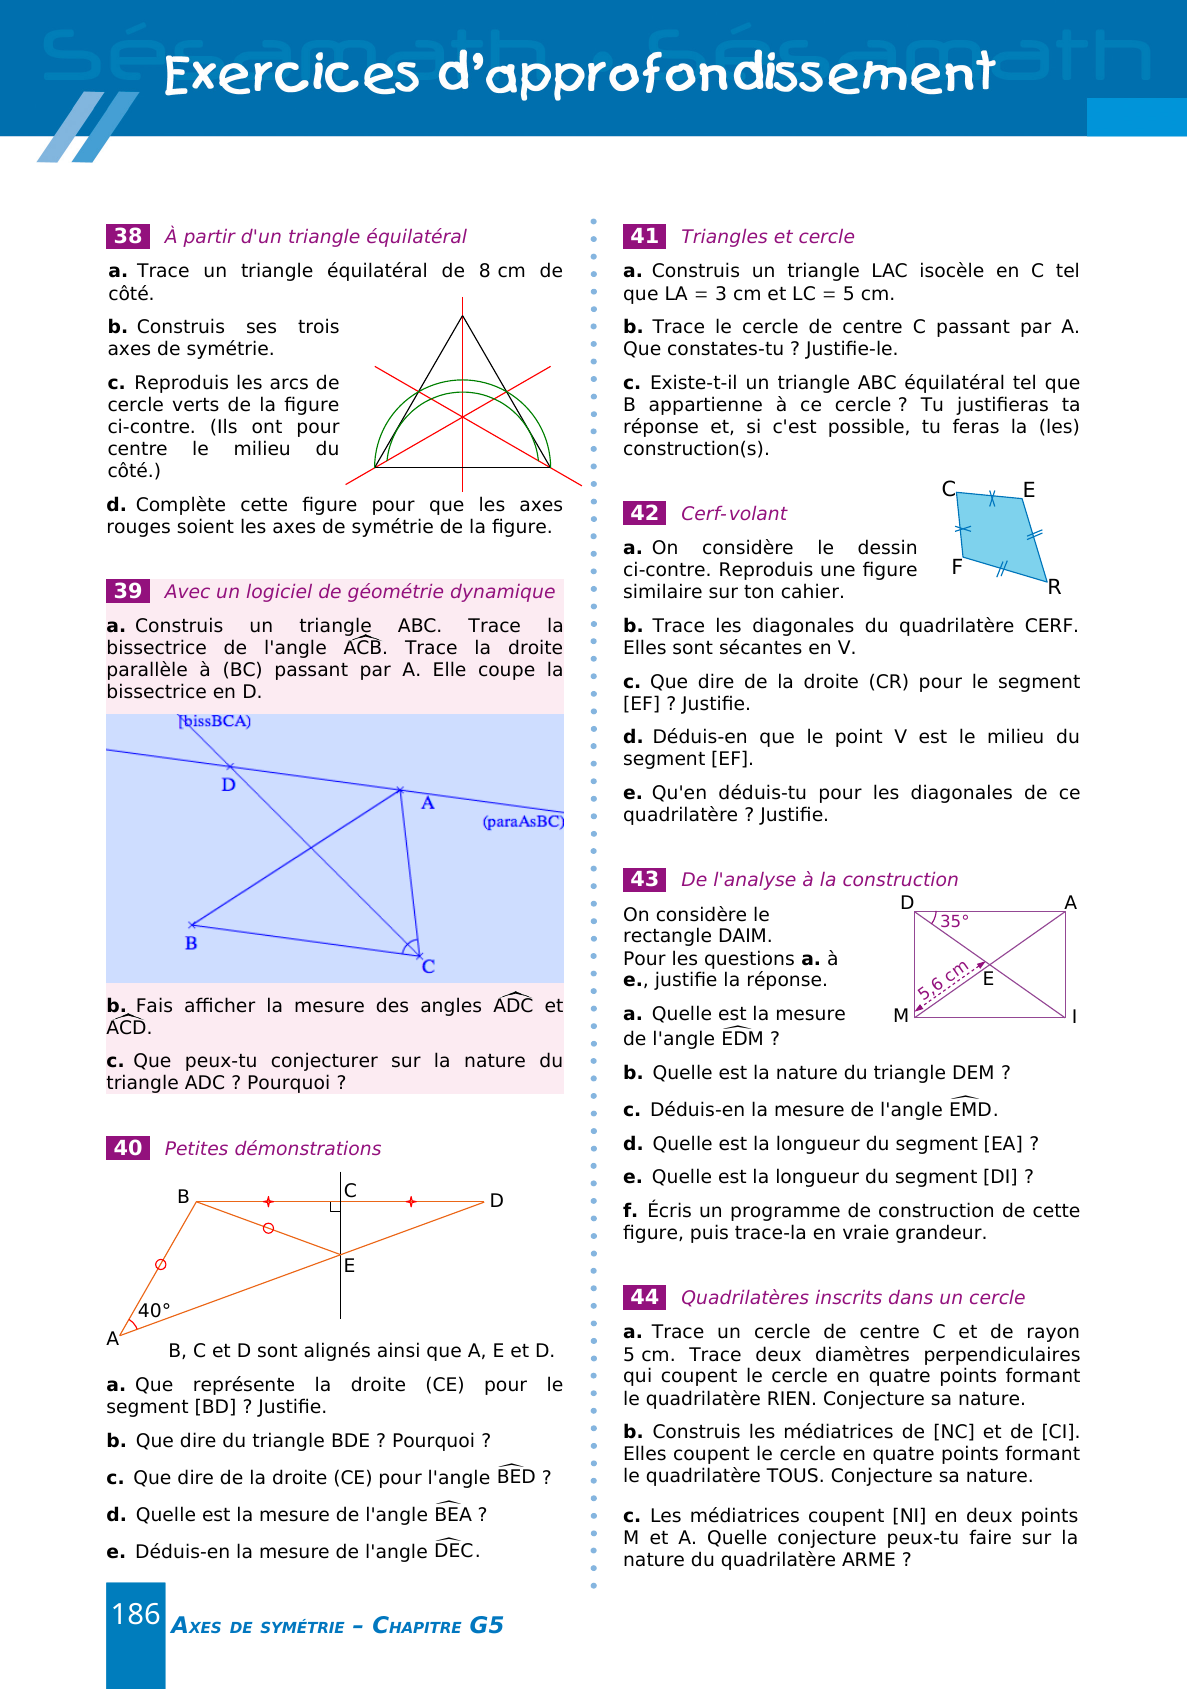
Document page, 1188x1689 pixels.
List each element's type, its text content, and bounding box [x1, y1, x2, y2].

list Quelle est la longueur du segment [DI] ? [623, 1166, 1081, 1188]
list Construis un triangle LAC isocèle en C tel que LA = 3 cm et LC = 5 cm. [623, 260, 1081, 304]
list Trace un triangle équilatéral de 8 cm de côté. [108, 260, 563, 304]
list On considère le dessin ci‑contre. Reproduis une figure similaire sur ton cahier. [623, 537, 918, 603]
list Déduis‑en que le point V est le milieu du segment [EF]. [623, 726, 1081, 770]
list Les médiatrices coupent [NI] en deux points M et A. Quelle conjecture peux-tu faire sur la nature du quadrilatère ARME ? [623, 1505, 1079, 1571]
list À partir d'un triangle équilatéral [150, 224, 564, 249]
list Quadrilatères inscrits dans un cercle [666, 1285, 1081, 1310]
list Que dire du triangle BDE ? Pourquoi ? [106, 1430, 564, 1452]
picture [106, 714, 564, 983]
list On considère le rectangle DAIM. Pour les questions a. à e., justifie la réponse. [623, 903, 887, 991]
list Quelle est la mesure de l'angle? [623, 1003, 862, 1050]
list Écris un programme de construction de cette figure, puis trace‑la en vraie grandeur. [623, 1200, 1081, 1244]
list Qu'en déduis‑tu pour les diagonales de ce quadrilatère ? Justifie. [623, 782, 1081, 826]
list Trace les diagonales du quadrilatère CERF. Elles sont sécantes en V. [623, 615, 1080, 659]
list Que peux‑tu conjecturer sur la nature du triangle ADC ? Pourquoi ? [106, 1050, 564, 1094]
list Avec un logiciel de géométrie dynamique [150, 579, 564, 603]
list Existe‑t‑il un triangle ABC équilatéral tel que B appartienne à ce cercle ? Tu justifieras ta réponse et, si c'est possible, tu feras la (les) construction(s). [623, 372, 1081, 460]
list Construis ses trois axes de symétrie. [107, 316, 339, 360]
list Complète cette figure pour que les axes rouges soient les axes de symétrie de la figure. [106, 493, 564, 537]
list Fais afficher la mesure des angles ADC et ACD. [106, 994, 564, 1038]
list Déduis‑en la mesure de l'angle [106, 1537, 564, 1562]
list Que représente la droite (CE) pour le segment [BD] ? Justifie. [106, 1374, 564, 1418]
list Cerf‑volant [666, 501, 959, 525]
list Que dire de la droite (CR) pour le segment [EF] ? Justifie. [623, 671, 1081, 714]
list Petites démonstrations [150, 1136, 564, 1160]
list Quelle est la nature du triangle DEM ? [623, 1062, 1080, 1084]
picture [0, 0, 1187, 163]
list Trace un cercle de centre C et de rayon 5 cm. Trace deux diamètres perpendiculaires qui coupent le cercle en quatre points formant le quadrilatère RIEN. Conjecture sa nature. [623, 1321, 1081, 1409]
list B, C et D sont alignés ainsi que A, E et D. [168, 1340, 564, 1362]
list Construis un triangle ABC. Trace la bissectrice de l'angle ACB. Trace la droite parallèle à (BC) passant par A. Elle coupe la bissectrice en D. [106, 615, 564, 703]
list Trace le cercle de centre C passant par A. Que constates‑tu ? Justifie‑le. [623, 316, 1081, 360]
list [1024, 501, 1081, 525]
list De l'analyse à la construction [623, 867, 1081, 892]
list Reproduis les arcs de cercle verts de la figure ci‑contre. (Ils ont pour centre le milieu du côté.) [107, 372, 339, 482]
list Triangles et cercle [666, 224, 1081, 249]
list Que dire de la droite (CE) pour l'angle? [106, 1464, 564, 1489]
list Quelle est la longueur du segment [EA] ? [623, 1133, 1081, 1154]
list Déduis‑en la mesure de l'angle [623, 1096, 1080, 1121]
list Construis les médiatrices de [NC] et de [CI]. Elles coupent le cercle en quatre points formant le quadrilatère TOUS. Conjecture sa nature. [623, 1421, 1081, 1487]
list Quelle est la mesure de l'angle? [106, 1501, 564, 1526]
